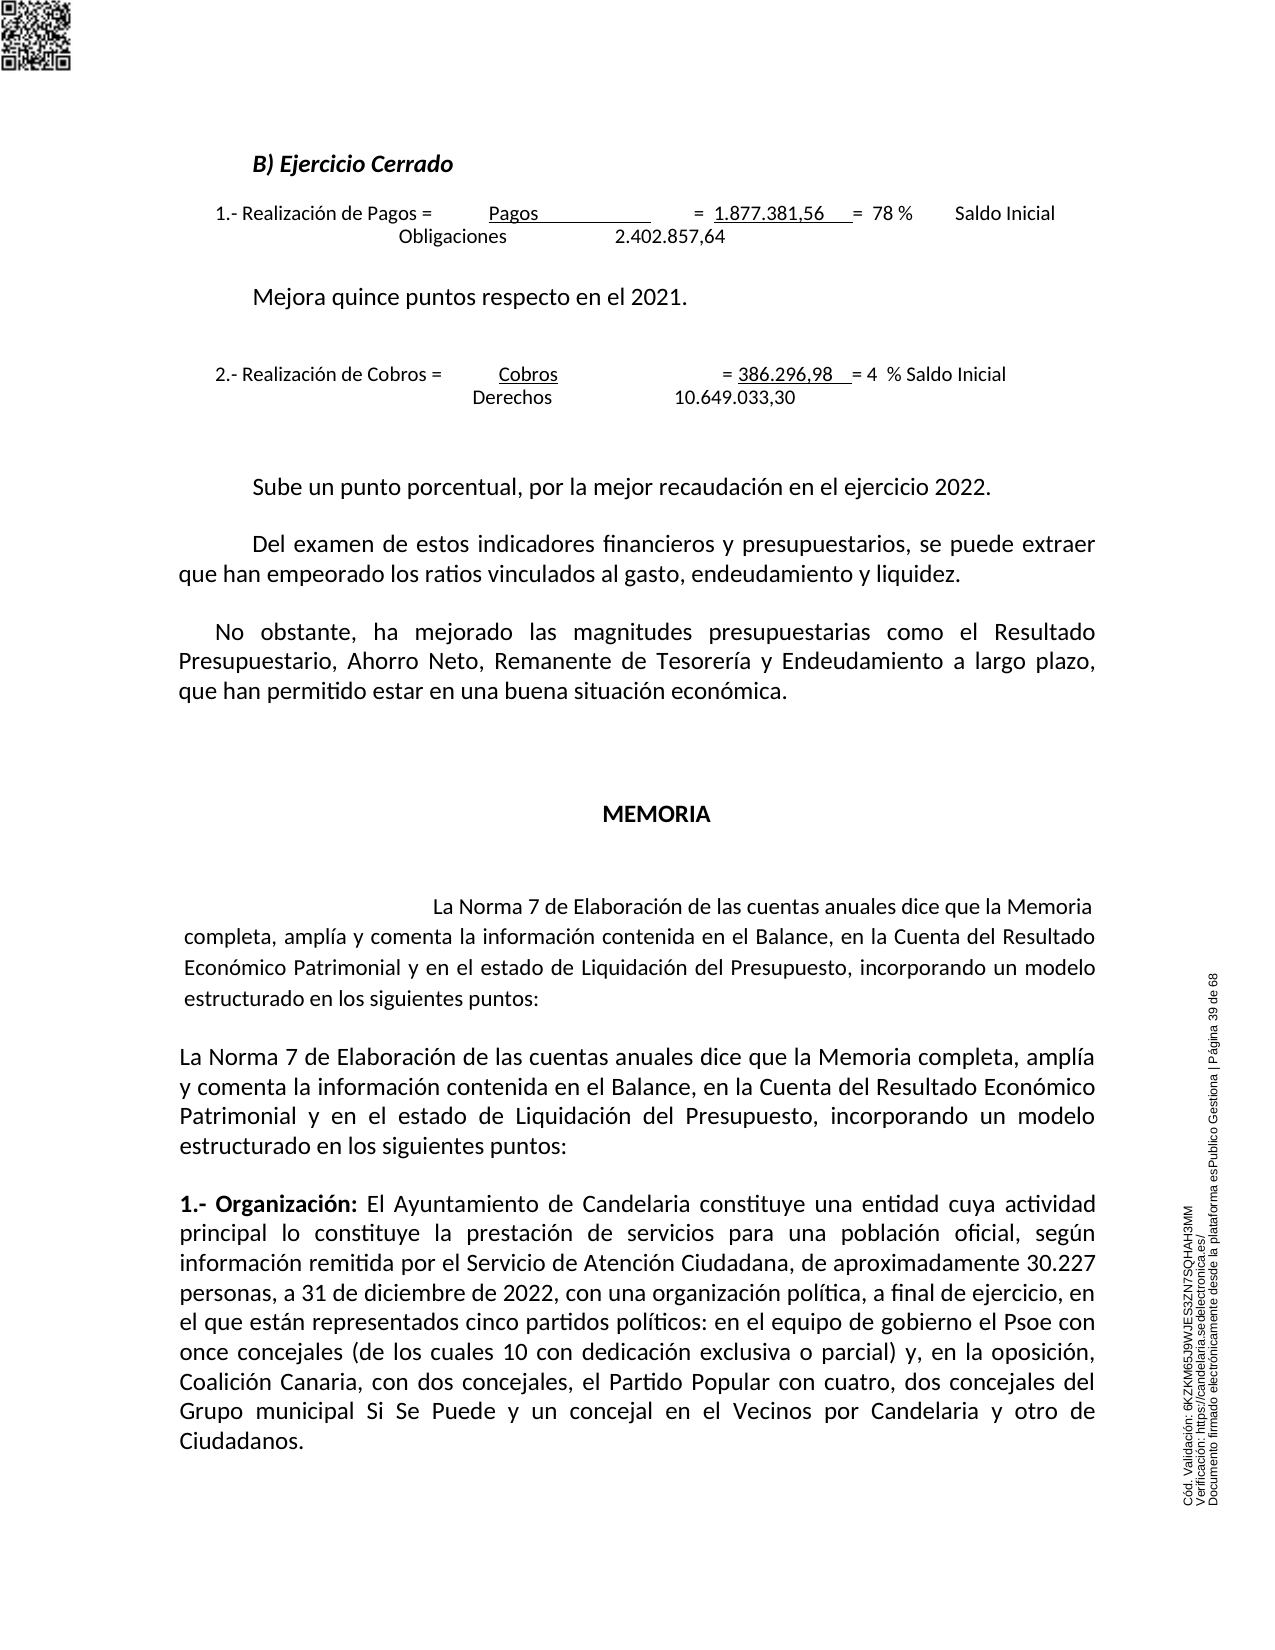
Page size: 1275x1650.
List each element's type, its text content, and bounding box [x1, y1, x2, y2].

text completa, amplía y comenta la información contenida en el Balance, en la Cuenta del Resultado Económico Patrimonial y en el estado de Liquidación del Presupuesto, incorporando un modelo estructurado en los siguientes puntos: [184, 922, 1098, 1012]
text 1.- Organización: El Ayuntamiento de Candelaria constituye una entidad cuya actividad principal lo constituye la prestación de servicios para una población oficial, según información remitida por el Servicio de Atención Ciudadana, de aproximadamente 30.227 personas, a 31 de diciembre de 2022, con una organización política, a final de ejercicio, en el que están representados cinco partidos políticos: en el equipo de gobierno el Psoe con once concejales (de los cuales 10 con dedicación exclusiva o parcial) y, en la oposición, Coalición Canaria, con dos concejales, el Partido Popular con cuatro, dos concejales del Grupo municipal Si Se Puede y un concejal en el Vecinos por Candelaria y otro de Ciudadanos. [179, 1189, 1097, 1456]
text 1.- Realización de Pagos = Pagos = 1.877.381,56 = 78 % Saldo Inicial Obligaciones 2.402.857,64 [215, 202, 1079, 248]
text Del examen de estos indicadores financieros y presupuestarios, se puede extraer que han empeorado los ratios vinculados al gasto, endeudamiento y liquidez. [178, 529, 1097, 588]
text La Norma 7 de Elaboración de las cuentas anuales dice que la Memoria completa, amplía y comenta la información contenida en el Balance, en la Cuenta del Resultado Económico Patrimonial y en el estado de Liquidación del Presupuesto, incorporando un modelo estructurado en los siguientes puntos: [179, 1042, 1097, 1161]
text B) Ejercicio Cerrado [252, 148, 1079, 179]
text MEMORIA [215, 798, 1098, 829]
text No obstante, ha mejorado las magnitudes presupuestarias como el Resultado Presupuestario, Ahorro Neto, Remanente de Tesorería y Endeudamiento a largo plazo, que han permitido estar en una buena situación económica. [178, 616, 1097, 705]
text La Norma 7 de Elaboración de las cuentas anuales dice que la Memoria [178, 892, 1098, 920]
text Mejora quince puntos respecto en el 2021. [252, 281, 1097, 311]
text Sube un punto porcentual, por la mejor recaudación en el ejercicio 2022. [252, 471, 1097, 501]
text 2.- Realización de Cobros = Cobros = 386.296,98 = 4 % Saldo Inicial Derechos 10.649.033,30 [215, 363, 1079, 410]
